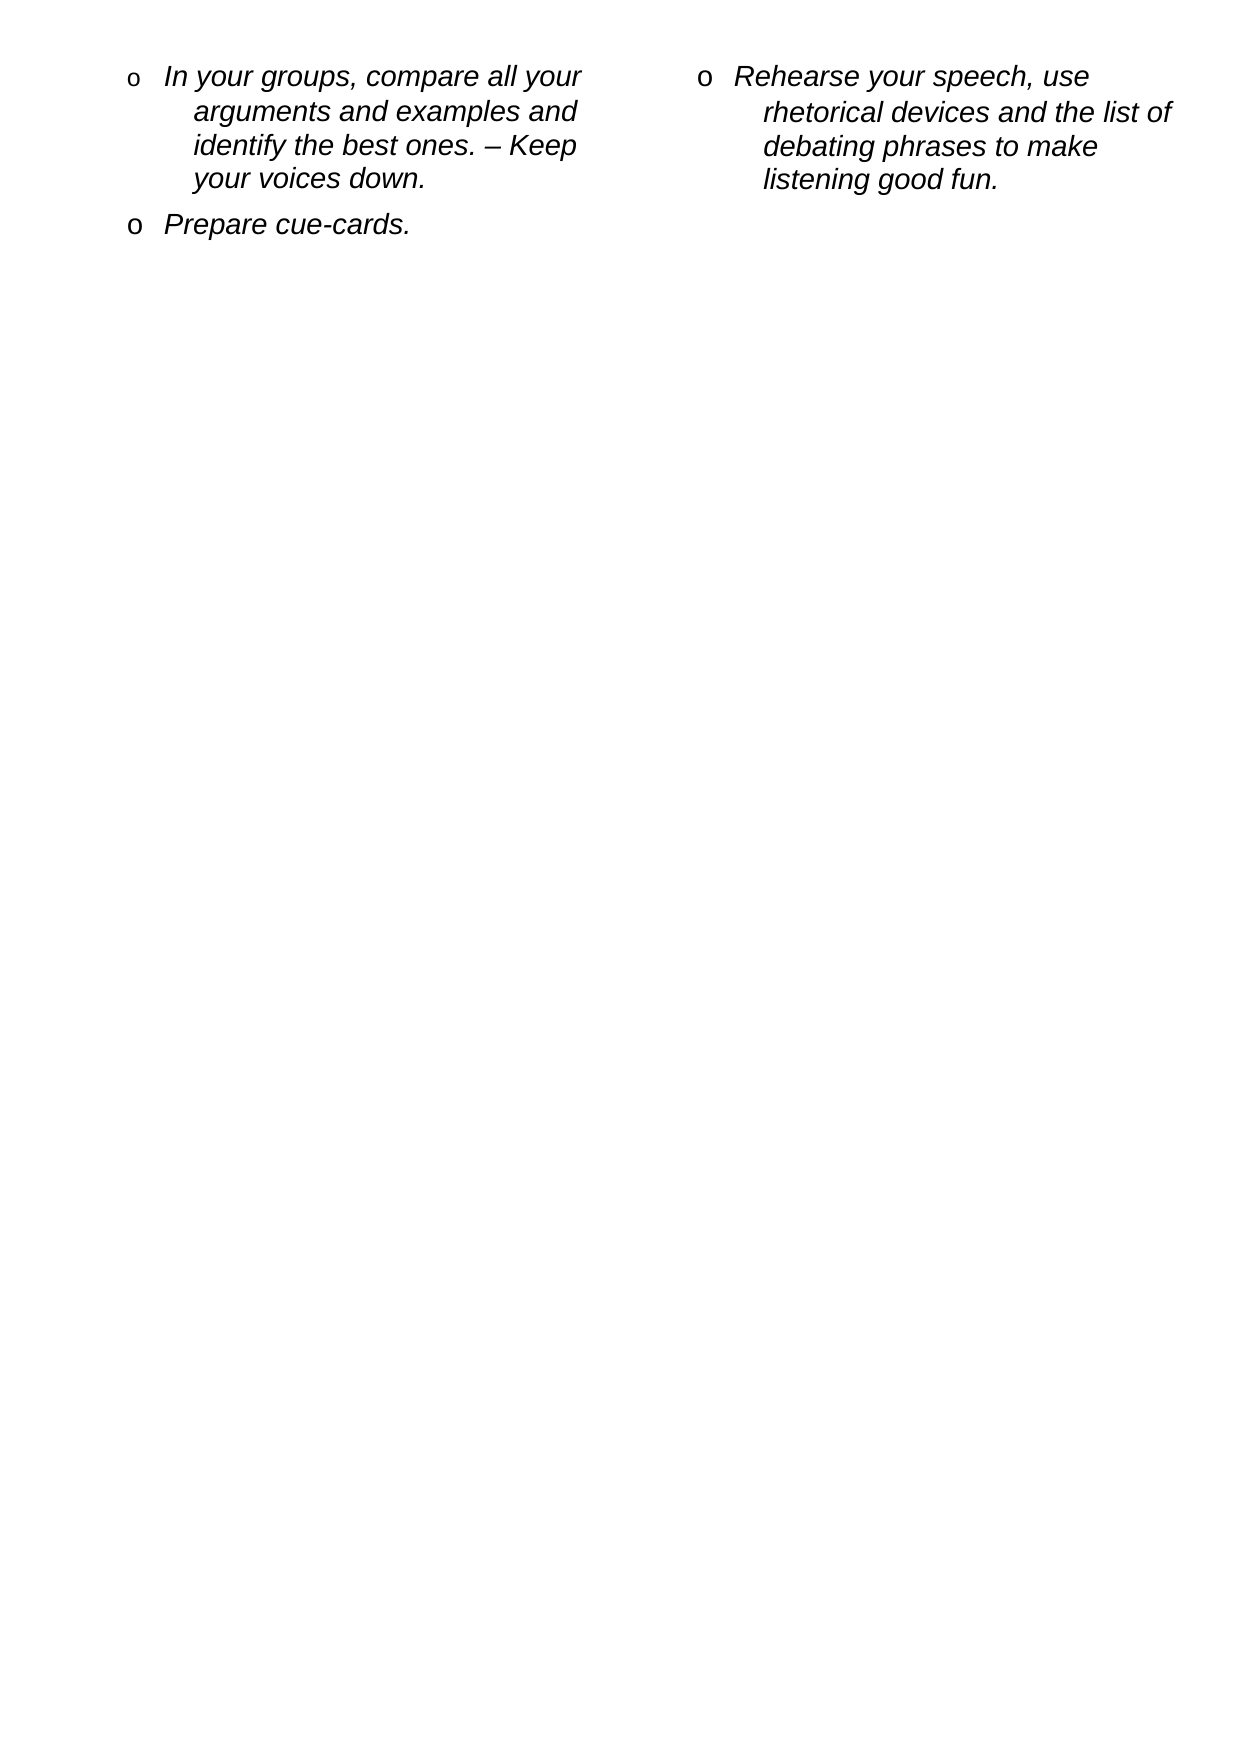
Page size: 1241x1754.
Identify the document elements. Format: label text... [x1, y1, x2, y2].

list In your groups, compare all your arguments and examples and identify the best ones. – Keep your voices down. [126, 59, 611, 194]
list Prepare cue-cards. [126, 207, 611, 243]
list Rehearse your speech, use rhetorical devices and the list of debating phrases to make listening good fun. [696, 59, 1181, 196]
